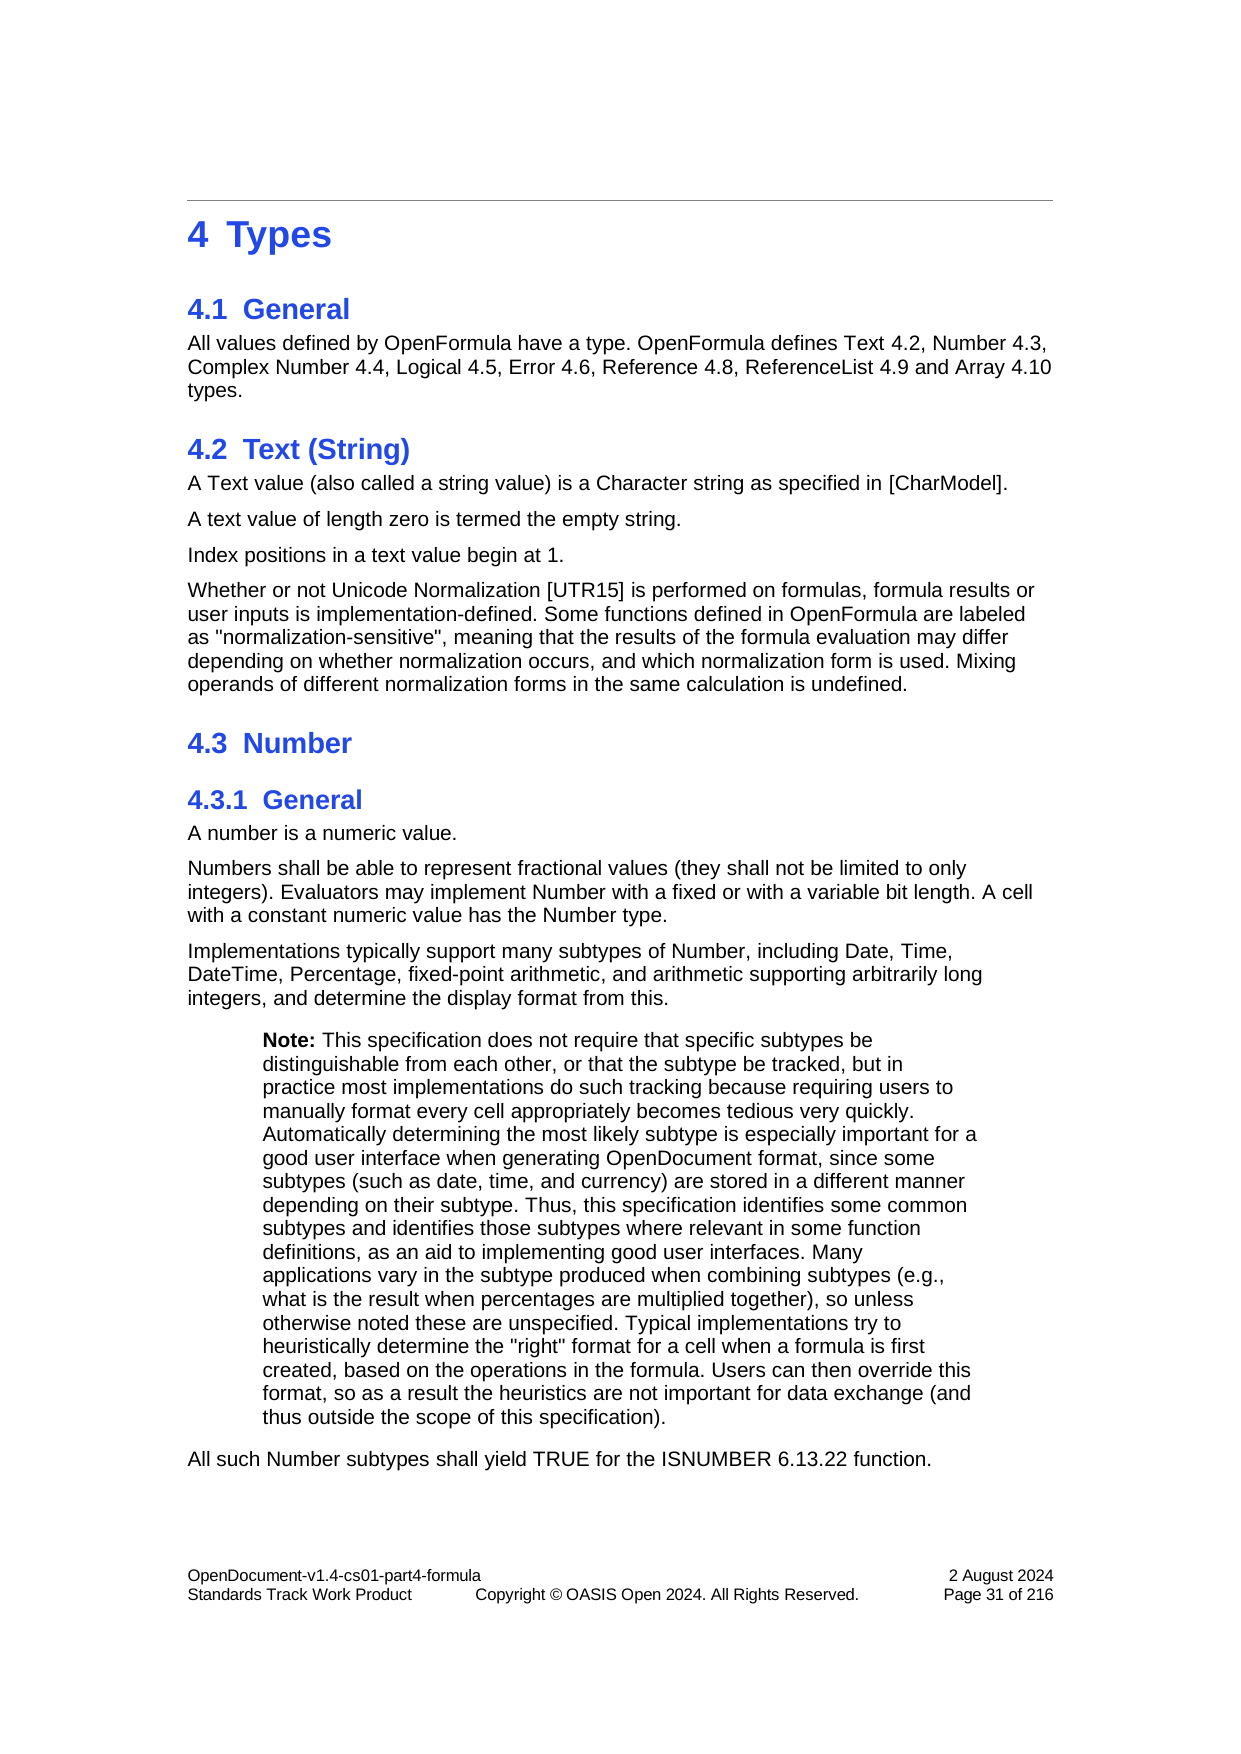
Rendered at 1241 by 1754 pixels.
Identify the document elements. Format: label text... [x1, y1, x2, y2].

text A number is a numeric value. [187, 821, 1053, 844]
subtitle Text (String) [187, 433, 1053, 466]
text All values defined by OpenFormula have a type. OpenFormula defines Text 4.2, Number 4.3, Complex Number 4.4, Logical 4.5, Error 4.6, Reference 4.8, ReferenceList 4.9 and Array 4.10 types. [187, 332, 1053, 402]
subtitle Number [187, 727, 1053, 760]
text Whether or not Unicode Normalization [UTR15] is performed on formulas, formula results or user inputs is implementation-defined. Some functions defined in OpenFormula are labeled as "normalization-sensitive", meaning that the results of the formula evaluation may differ depending on whether normalization occurs, and which normalization form is used. Mixing operands of different normalization forms in the same calculation is undefined. [187, 579, 1053, 696]
text A text value of length zero is termed the empty string. [187, 507, 1053, 531]
text All such Number subtypes shall yield TRUE for the ISNUMBER 6.13.22 function. [187, 1447, 1053, 1471]
text A Text value (also called a string value) is a Character string as specified in [CharModel]. [187, 472, 1053, 495]
text Note: This specification does not require that specific subtypes be distinguishable from each other, or that the subtype be tracked, but in practice most implementations do such tracking because requiring users to manually format every cell appropriately becomes tedious very quickly. Automatically determining the most likely subtype is especially important for a good user interface when generating OpenDocument format, since some subtypes (such as date, time, and currency) are stored in a different manner depending on their subtype. Thus, this specification identifies some common subtypes and identifies those subtypes where relevant in some function definitions, as an aid to implementing good user interfaces. Many applications vary in the subtype produced when combining subtypes (e.g., what is the result when percentages are multiplied together), so unless otherwise noted these are unspecified. Typical implementations try to heuristically determine the "right" format for a cell when a formula is first created, based on the operations in the formula. Users can then override this format, so as a result the heuristics are not important for data exchange (and thus outside the scope of this specification). [262, 1028, 978, 1429]
text Numbers shall be able to represent fractional values (they shall not be limited to only integers). Evaluators may implement Number with a fixed or with a variable bit length. A cell with a constant numeric value has the Number type. [187, 857, 1053, 927]
subtitle General [187, 785, 1053, 815]
text Implementations typically support many subtypes of Number, including Date, Time, DateTime, Percentage, fixed-point arithmetic, and arithmetic supporting arbitrarily long integers, and determine the display format from this. [187, 939, 1053, 1010]
subtitle General [187, 293, 1053, 326]
text Index positions in a text value begin at 1. [187, 543, 1053, 567]
subtitle Types [187, 201, 1053, 256]
